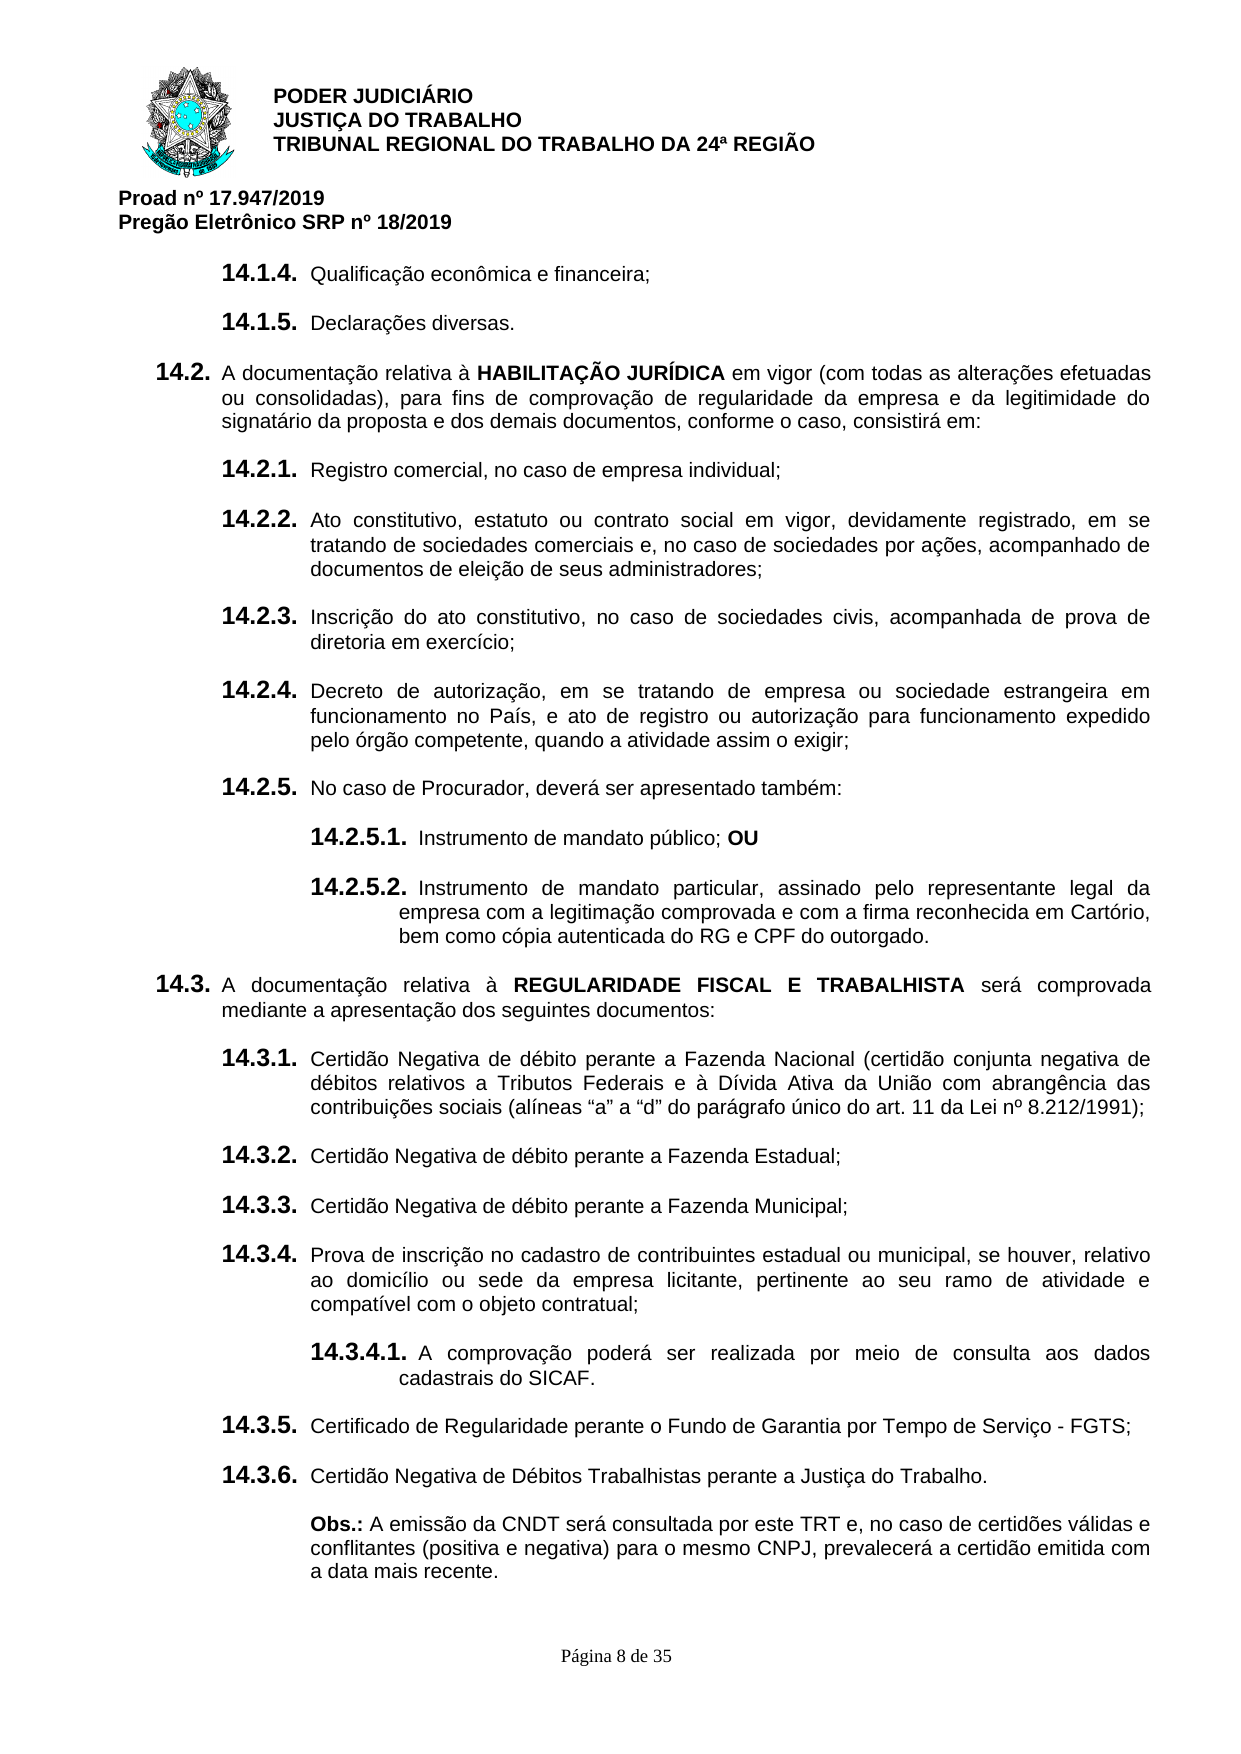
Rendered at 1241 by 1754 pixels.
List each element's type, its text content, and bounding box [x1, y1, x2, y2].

list Decreto de autorização, em se tratando de empresa ou sociedade estrangeira em funcionamento no País, e ato de registro ou autorização para funcionamento expedido pelo órgão competente, quando a atividade assim o exigir; [221, 675, 1152, 751]
list Certidão Negativa de débito perante a Fazenda Nacional (certidão conjunta negativa de débitos relativos a Tributos Federais e à Dívida Ativa da União com abrangência das contribuições sociais (alíneas “a” a “d” do parágrafo único do art. 11 da Lei nº 8.212/1991); [221, 1042, 1152, 1119]
list Instrumento de mandato público; OU [310, 822, 1152, 851]
list Certidão Negativa de débito perante a Fazenda Estadual; [221, 1140, 1152, 1169]
list A documentação relativa à REGULARIDADE FISCAL E TRABALHISTA será comprovada mediante a apresentação dos seguintes documentos: [155, 969, 1152, 1022]
list Registro comercial, no caso de empresa individual; [221, 454, 1152, 483]
list Inscrição do ato constitutivo, no caso de sociedades civis, acompanhada de prova de diretoria em exercício; [221, 601, 1152, 654]
list Certidão Negativa de Débitos Trabalhistas perante a Justiça do Trabalho. [222, 1460, 1152, 1488]
text Obs.: A emissão da CNDT será consultada por este TRT e, no caso de certidões válidas e conflitantes (positiva e negativa) para o mesmo CNPJ, prevalecerá a certidão emitida com a data mais recente. [310, 1511, 1152, 1583]
list Qualificação econômica e financeira; [221, 257, 1152, 286]
list No caso de Procurador, deverá ser apresentado também: [221, 772, 1152, 801]
list Instrumento de mandato particular, assinado pelo representante legal da empresa com a legitimação comprovada e com a firma reconhecida em Cartório, bem como cópia autenticada do RG e CPF do outorgado. [310, 871, 1152, 948]
list A comprovação poderá ser realizada por meio de consulta aos dados cadastrais do SICAF. [310, 1337, 1152, 1389]
list A documentação relativa à HABILITAÇÃO JURÍDICA em vigor (com todas as alterações efetuadas ou consolidadas), para fins de comprovação de regularidade da empresa e da legitimidade do signatário da proposta e dos demais documentos, conforme o caso, consistirá em: [155, 357, 1152, 433]
list Certificado de Regularidade perante o Fundo de Garantia por Tempo de Serviço - FGTS; [221, 1410, 1152, 1439]
picture [141, 66, 236, 178]
list Certidão Negativa de débito perante a Fazenda Municipal; [221, 1189, 1152, 1218]
list Ato constitutivo, estatuto ou contrato social em vigor, devidamente registrado, em se tratando de sociedades comerciais e, no caso de sociedades por ações, acompanhado de documentos de eleição de seus administradores; [221, 504, 1152, 580]
list Declarações diversas. [221, 307, 1152, 336]
list Prova de inscrição no cadastro de contribuintes estadual ou municipal, se houver, relativo ao domicílio ou sede da empresa licitante, pertinente ao seu ramo de atividade e compatível com o objeto contratual; [221, 1239, 1152, 1316]
